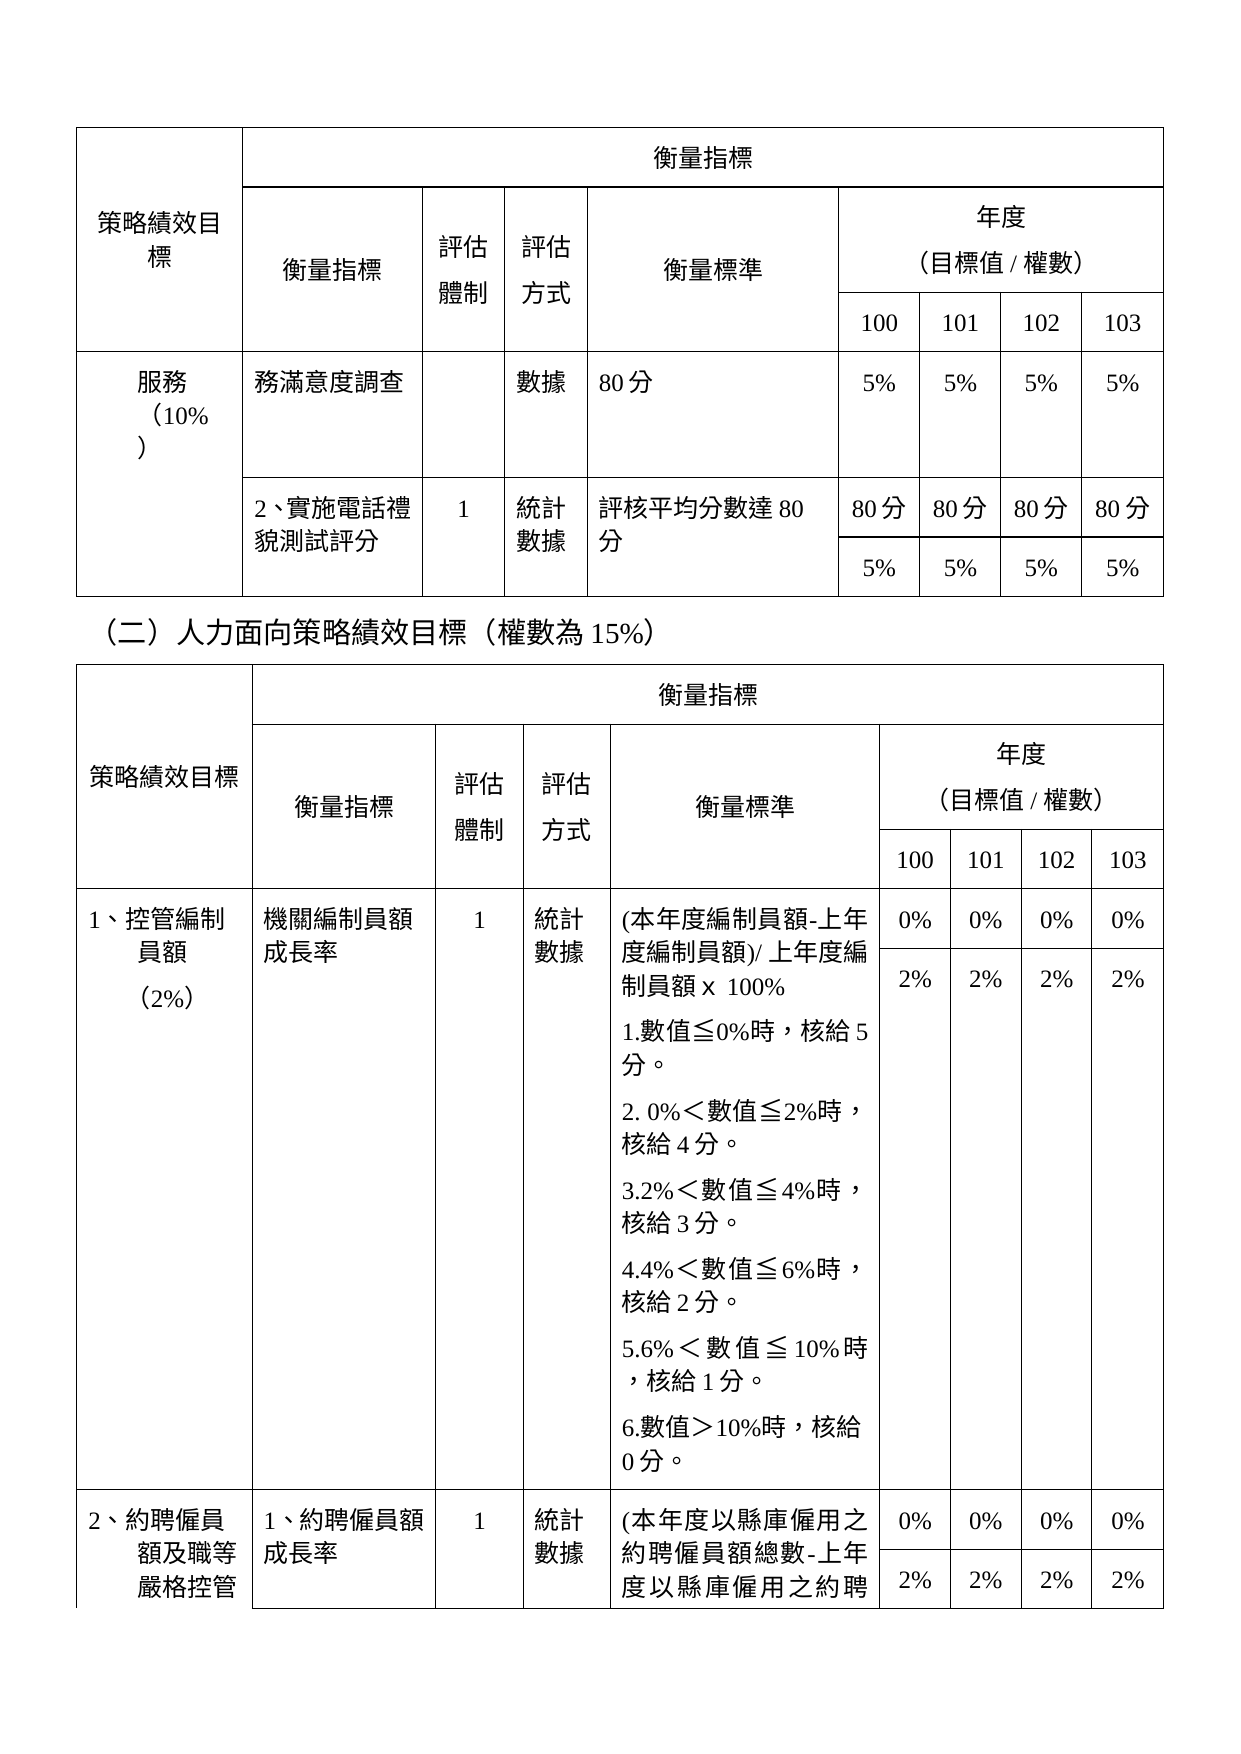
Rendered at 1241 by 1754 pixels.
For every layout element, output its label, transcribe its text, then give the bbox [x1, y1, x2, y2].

table_cell 1 [423, 478, 504, 596]
table_cell 衡量指標 [253, 725, 435, 888]
table_header 衡量指標 [253, 665, 1163, 723]
table_cell 5% [1001, 538, 1081, 596]
table_cell [423, 352, 504, 477]
table_cell 80分 [839, 478, 919, 536]
table_cell [77, 477, 242, 596]
table_cell 100 [839, 293, 919, 351]
table_cell 80分 [588, 352, 838, 477]
table_cell 年度 （目標值 / 權數） [880, 725, 1163, 829]
table_cell 80分 [1001, 478, 1081, 536]
table_cell 統計數據 [505, 478, 587, 596]
table_cell 5% [920, 538, 1000, 596]
table_cell 數據 [505, 352, 587, 477]
table_cell 102 [1001, 293, 1081, 351]
table_cell 衡量標準 [611, 725, 879, 888]
table_cell 5% [920, 352, 1000, 477]
table_cell 0% [880, 1490, 950, 1548]
table_cell 評估 體制 [423, 188, 504, 351]
table_cell 2% [1092, 1550, 1163, 1608]
table_cell 衡量指標 [243, 188, 422, 351]
table_cell 0% [951, 1490, 1021, 1548]
table_cell 1、約聘僱員額成長率 [253, 1490, 435, 1608]
table_cell 2% [1022, 949, 1091, 1489]
table_cell 統計數據 [524, 889, 610, 1489]
table_cell 2% [1092, 949, 1163, 1489]
table_cell (本年度編制員額-上年度編制員額)/ 上年度編制員額ｘ100% 1.數值≦0%時，核給5分。 2. 0%＜數值≦2%時，核給4分。 3.2%＜數值≦4%時，核給3分。 4.4%＜數值≦6%時，核給2分。 5.6%＜數值≦10%時，核給1分。 6.數值＞10%時，核給0分。 [611, 889, 879, 1489]
table_cell 5% [1082, 538, 1163, 596]
table_cell 加強為民服務（10%） [77, 352, 242, 477]
table_cell 統計數據 [524, 1490, 610, 1608]
table_cell 2、實施電話禮貌測試評分 [243, 478, 422, 596]
table_cell 2% [880, 1550, 950, 1608]
table_cell 約聘僱員額及職等嚴格控管 [77, 1490, 252, 1608]
table_cell 衡量標準 [588, 188, 838, 351]
table_cell 5% [839, 352, 919, 477]
table_cell 101 [951, 830, 1021, 888]
table_cell 評估 方式 [524, 725, 610, 888]
table_cell 0% [1092, 1490, 1163, 1548]
table_cell 5% [1082, 352, 1163, 477]
table_cell 0% [1092, 889, 1163, 947]
table_cell 務滿意度調查 [243, 352, 422, 477]
table_cell 0% [880, 889, 950, 947]
table_cell 2% [1022, 1550, 1091, 1608]
table_cell 2% [880, 949, 950, 1489]
table_cell 5% [839, 538, 919, 596]
table_cell 102 [1022, 830, 1091, 888]
table_cell 103 [1082, 293, 1163, 351]
table_cell 100 [880, 830, 950, 888]
table_cell 103 [1092, 830, 1163, 888]
table_cell 評核平均分數達80分 [588, 478, 838, 596]
table_cell 80分 [920, 478, 1000, 536]
table_header 策略績效目標 [77, 665, 252, 888]
table_header 策略績效目標 [77, 128, 242, 351]
table_cell 控管編制員額 （2%） [77, 889, 252, 1489]
table_cell 2% [951, 949, 1021, 1489]
table_cell 0% [1022, 889, 1091, 947]
table_cell (本年度以縣庫僱用之約聘僱員額總數-上年度以縣庫僱用之約聘 [611, 1490, 879, 1608]
table_cell 機關編制員額成長率 [253, 889, 435, 1489]
table_cell 評估 方式 [505, 188, 587, 351]
text （二）人力面向策略績效目標（權數為15%） [88, 609, 1152, 652]
table_header 衡量指標 [243, 128, 1163, 186]
table_cell 1 [436, 889, 523, 1489]
table_cell 80分 [1082, 478, 1163, 536]
table_cell 5% [1001, 352, 1081, 477]
table_cell 0% [1022, 1490, 1091, 1548]
table_cell 評估 體制 [436, 725, 523, 888]
table_cell 101 [920, 293, 1000, 351]
table_cell 0% [951, 889, 1021, 947]
table_cell 2% [951, 1550, 1021, 1608]
table_cell 1 [436, 1490, 523, 1608]
table_cell 年度 （目標值 / 權數） [839, 188, 1163, 292]
